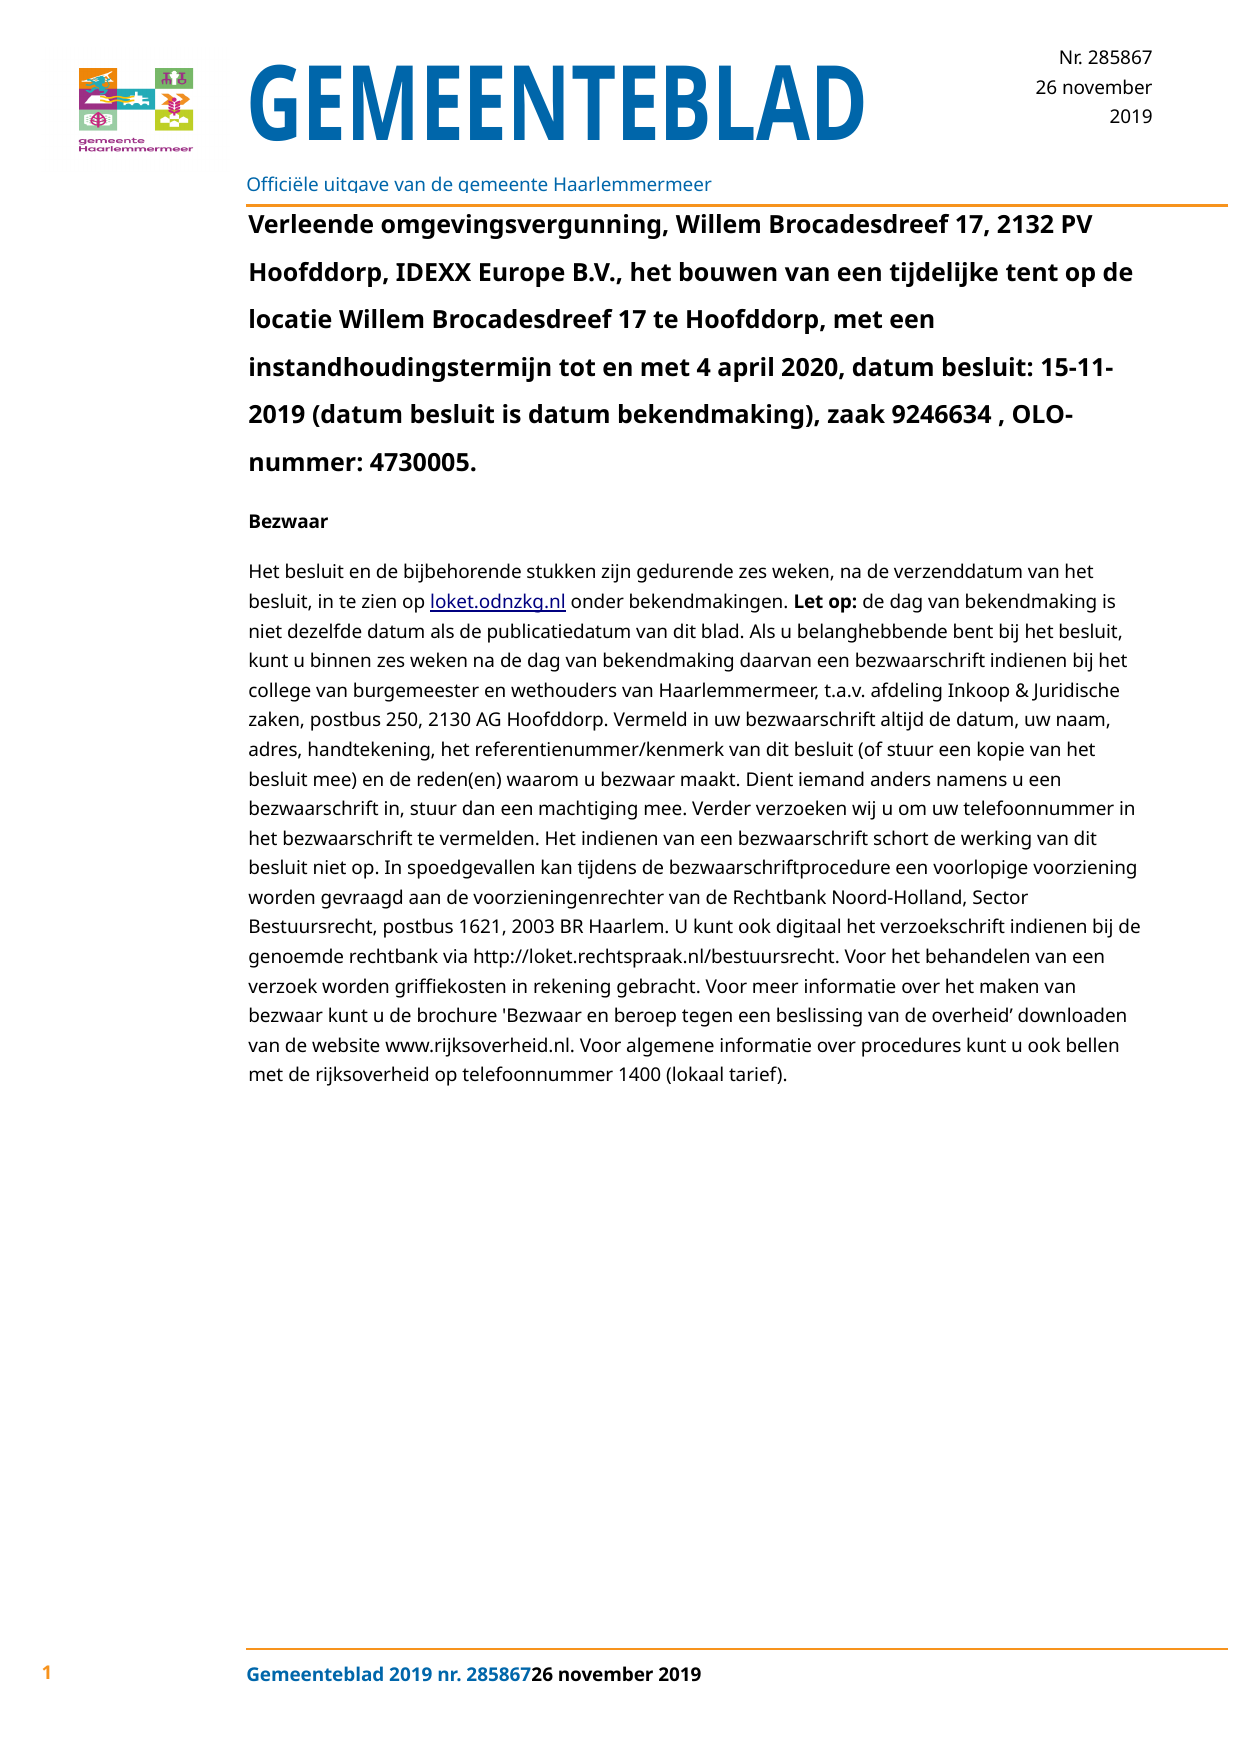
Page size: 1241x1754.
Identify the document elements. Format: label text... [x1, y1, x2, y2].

text Bezwaar [248, 508, 1152, 534]
text Verleende omgevingsvergunning, Willem Brocadesdreef 17, 2132 PV Hoofddorp, IDEXX Europe B.V., het bouwen van een tijdelijke tent op de locatie Willem Brocadesdreef 17 te Hoofddorp, met een instandhoudingstermijn tot en met 4 april 2020, datum besluit: 15-11-2019 (datum besluit is datum bekendmaking), zaak 9246634 , OLO-nummer: 4730005. [248, 207, 1152, 479]
text Het besluit en de bijbehorende stukken zijn gedurende zes weken, na de verzenddatum van het besluit, in te zien op loket.odnzkg.nl onder bekendmakingen. Let op: de dag van bekendmaking is niet dezelfde datum als de publicatiedatum van dit blad. Als u belanghebbende bent bij het besluit, kunt u binnen zes weken na de dag van bekendmaking daarvan een bezwaarschrift indienen bij het college van burgemeester en wethouders van Haarlemmermeer, t.a.v. afdeling Inkoop & Juridische zaken, postbus 250, 2130 AG Hoofddorp. Vermeld in uw bezwaarschrift altijd de datum, uw naam, adres, handtekening, het referentienummer/kenmerk van dit besluit (of stuur een kopie van het besluit mee) en de reden(en) waarom u bezwaar maakt. Dient iemand anders namens u een bezwaarschrift in, stuur dan een machtiging mee. Verder verzoeken wij u om uw telefoonnummer in het bezwaarschrift te vermelden. Het indienen van een bezwaarschrift schort de werking van dit besluit niet op. In spoedgevallen kan tijdens de bezwaarschriftprocedure een voorlopige voorziening worden gevraagd aan de voorzieningenrechter van de Rechtbank Noord-Holland, Sector Bestuursrecht, postbus 1621, 2003 BR Haarlem. U kunt ook digitaal het verzoekschrift indienen bij de genoemde rechtbank via http://loket.rechtspraak.nl/bestuursrecht. Voor het behandelen van een verzoek worden griffiekosten in rekening gebracht. Voor meer informatie over het maken van bezwaar kunt u de brochure 'Bezwaar en beroep tegen een beslissing van de overheid’ downloaden van de website www.rijksoverheid.nl. Voor algemene informatie over procedures kunt u ook bellen met de rijksoverheid op telefoonnummer 1400 (lokaal tarief). [248, 559, 1152, 1087]
picture [41, 47, 231, 172]
